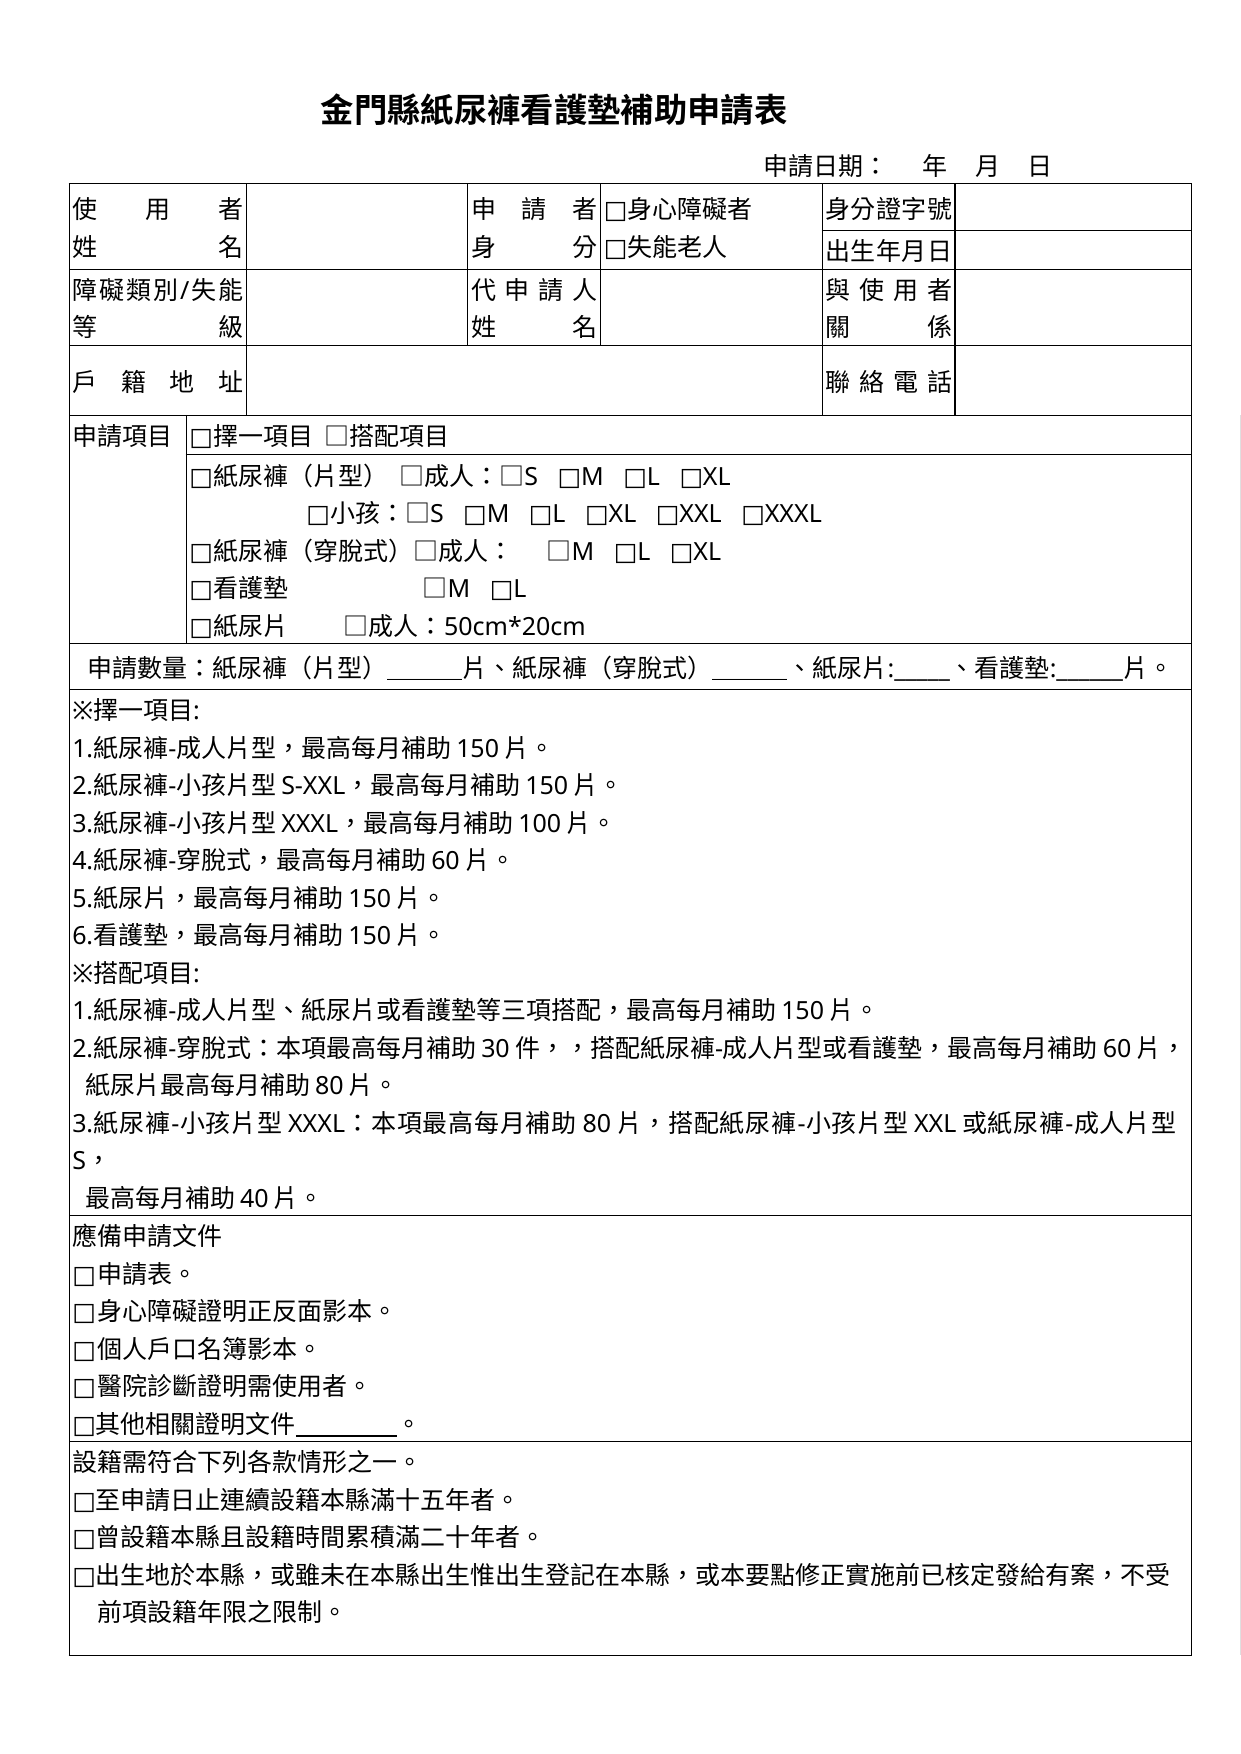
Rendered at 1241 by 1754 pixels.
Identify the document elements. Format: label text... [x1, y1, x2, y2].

table_header 身分證字號 [823, 184, 954, 230]
table_header [956, 184, 1191, 230]
table_cell [1192, 345, 1240, 415]
text 金門縣紙尿褲看護墊補助申請表 [187, 71, 1053, 146]
table_cell [1192, 269, 1240, 345]
table_cell [956, 231, 1191, 269]
table_header 申請者 身分 [468, 184, 600, 269]
table_header □身心障礙者 □失能老人 [601, 184, 822, 269]
table_cell 設籍需符合下列各款情形之一。 □至申請日止連續設籍本縣滿十五年者。 □曾設籍本縣且設籍時間累積滿二十年者。 □出生地於本縣，或雖未在本縣出生惟出生登記在本縣，或本要點修正實施前已核定發給有案，不受前項設籍年限之限制。 [70, 1442, 1191, 1654]
table_cell 代申請人 姓名 [468, 270, 600, 345]
table_cell [956, 270, 1191, 345]
table_header 使用者 姓名 [70, 184, 246, 269]
table_cell □紙尿褲（片型） □成人：□S □M □L □XL □小孩：□S □M □L □XL □XXL □XXXL □紙尿褲（穿脫式）□成人： □M □L □XL □看護墊 □M □L □紙尿片 □成人：50cm*20cm [187, 455, 1191, 643]
table_cell ※擇一項目: 1.紙尿褲-成人片型，最高每月補助150片。 2.紙尿褲-小孩片型S-XXL，最高每月補助150片。 3.紙尿褲-小孩片型XXXL，最高每月補助100片。 4.紙尿褲-穿脫式，最高每月補助60片。 5.紙尿片，最高每月補助150片。 6.看護墊，最高每月補助150片。 ※搭配項目: 1.紙尿褲-成人片型、紙尿片或看護墊等三項搭配，最高每月補助150片。 2.紙尿褲-穿脫式：本項最高每月補助30件，，搭配紙尿褲-成人片型或看護墊，最高每月補助60片， 紙尿片最高每月補助80片。 3.紙尿褲-小孩片型XXXL：本項最高每月補助80片，搭配紙尿褲-小孩片型XXL或紙尿褲-成人片型S， 最高每月補助40片。 [70, 690, 1191, 1215]
table_cell 障礙類別/失能等級 [70, 270, 246, 345]
table_cell [247, 270, 467, 345]
table_cell 與使用者 關係 [823, 270, 954, 345]
table_header [1192, 183, 1240, 230]
table_cell [247, 346, 822, 415]
table_cell 聯絡電話 [823, 346, 954, 415]
table_cell [1192, 415, 1240, 1654]
table_cell 出生年月日 [823, 231, 954, 269]
table_cell □擇一項目 □搭配項目 [187, 416, 1191, 454]
table_cell 應備申請文件 申請表。 身心障礙證明正反面影本。 個人戶口名簿影本。 醫院診斷證明需使用者。 □其他相關證明文件 。 [70, 1216, 1191, 1441]
text 申請日期： 年 月 日 [187, 146, 1053, 183]
table_cell [1192, 230, 1240, 269]
table_cell 戶籍地址 [70, 346, 246, 415]
table_cell [956, 346, 1191, 415]
table_header [247, 184, 467, 269]
table_cell 申請數量：紙尿褲（片型）＿＿＿片、紙尿褲（穿脫式）＿＿＿、紙尿片:_____、看護墊:______片。 [70, 644, 1191, 689]
table_cell [601, 270, 822, 345]
table_cell 申請項目 [70, 416, 186, 643]
